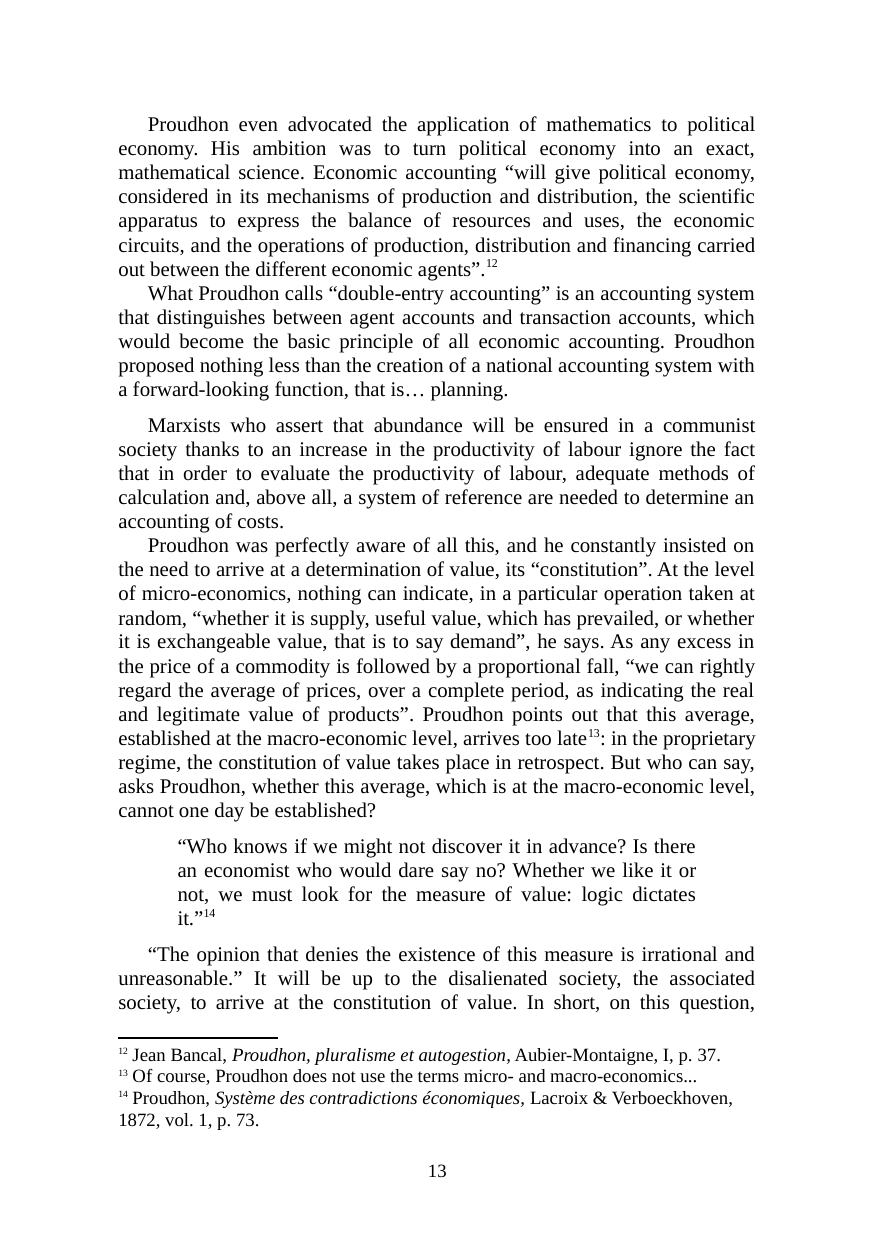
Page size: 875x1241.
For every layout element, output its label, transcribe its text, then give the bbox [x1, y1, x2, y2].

text What Proudhon calls “double-entry accounting” is an accounting system that distinguishes between agent accounts and transaction accounts, which would become the basic principle of all economic accounting. Proudhon proposed nothing less than the creation of a national accounting system with a forward-looking function, that is… planning. [118, 281, 756, 401]
text Proudhon was perfectly aware of all this, and he constantly insisted on the need to arrive at a determination of value, its “constitution”. At the level of micro-economics, nothing can indicate, in a particular operation taken at random, “whether it is supply, useful value, which has prevailed, or whether it is exchangeable value, that is to say demand”, he says. As any excess in the price of a commodity is followed by a proportional fall, “we can rightly regard the average of prices, over a complete period, as indicating the real and legitimate value of products”. Proudhon points out that this average, established at the macro-economic level, arrives too late: in the proprietary regime, the constitution of value takes place in retrospect. But who can say, asks Proudhon, whether this average, which is at the macro-economic level, cannot one day be established? [118, 533, 756, 822]
text Marxists who assert that abundance will be ensured in a communist society thanks to an increase in the productivity of labour ignore the fact that in order to evaluate the productivity of labour, adequate methods of calculation and, above all, a system of reference are needed to determine an accounting of costs. [118, 413, 756, 533]
text Jean Bancal, Proudhon, pluralisme et autogestion, Aubier-Montaigne, I, p. 37. [118, 1044, 756, 1065]
text Of course, Proudhon does not use the terms micro- and macro-economics... [118, 1065, 756, 1087]
text “Who knows if we might not discover it in advance? Is there an economist who would dare say no? Whether we like it or not, we must look for the measure of value: logic dictates it.” [177, 834, 697, 930]
text Proudhon, Système des contradictions économiques, Lacroix & Verboeckhoven, 1872, vol. 1, p. 73. [118, 1087, 756, 1130]
text “The opinion that denies the existence of this measure is irrational and unreasonable.” It will be up to the disalienated society, the associated society, to arrive at the constitution of value. In short, on this question, [118, 942, 756, 1014]
text Proudhon even advocated the application of mathematics to political economy. His ambition was to turn political economy into an exact, mathematical science. Economic accounting “will give political economy, considered in its mechanisms of production and distribution, the scientific apparatus to express the balance of resources and uses, the economic circuits, and the operations of production, distribution and financing carried out between the different economic agents”. [118, 112, 756, 281]
